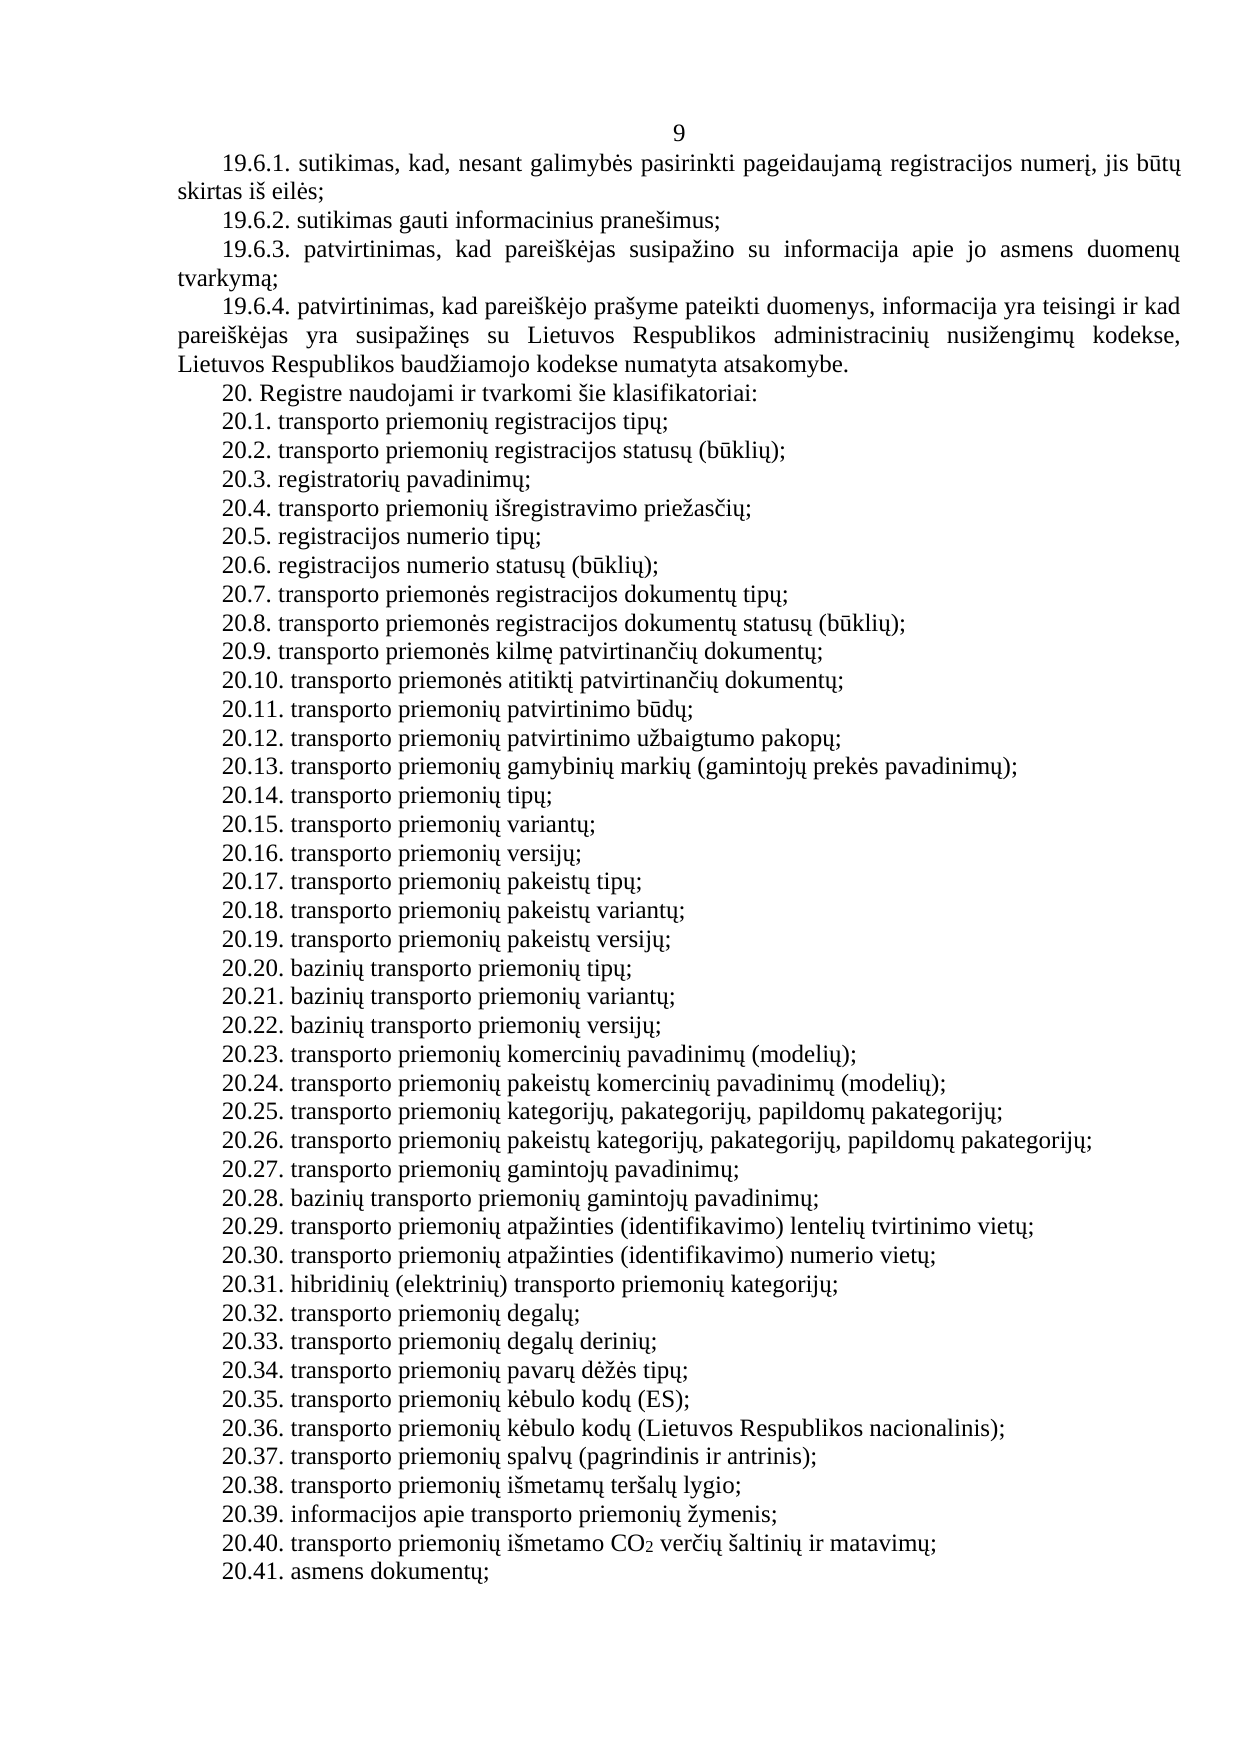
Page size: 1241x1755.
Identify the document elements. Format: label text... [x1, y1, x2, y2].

text 20.7. transporto priemonės registracijos dokumentų tipų; [177, 579, 1181, 608]
text 20.33. transporto priemonių degalų derinių; [177, 1326, 1181, 1355]
text 20.18. transporto priemonių pakeistų variantų; [177, 895, 1181, 924]
text 20.15. transporto priemonių variantų; [177, 809, 1181, 838]
text 20.31. hibridinių (elektrinių) transporto priemonių kategorijų; [177, 1269, 1181, 1298]
text 20.29. transporto priemonių atpažinties (identifikavimo) lentelių tvirtinimo vietų; [177, 1211, 1181, 1240]
text 20.21. bazinių transporto priemonių variantų; [177, 981, 1181, 1010]
text 20.5. registracijos numerio tipų; [177, 521, 1181, 550]
text 20.16. transporto priemonių versijų; [177, 838, 1181, 866]
text 20.20. bazinių transporto priemonių tipų; [177, 953, 1181, 981]
text 20.30. transporto priemonių atpažinties (identifikavimo) numerio vietų; [177, 1240, 1181, 1269]
text 20.8. transporto priemonės registracijos dokumentų statusų (būklių); [177, 608, 1181, 636]
text 19.6.3. patvirtinimas, kad pareiškėjas susipažino su informacija apie jo asmens duomenų tvarkymą; [177, 234, 1181, 291]
text 20.6. registracijos numerio statusų (būklių); [177, 550, 1181, 579]
text 20.35. transporto priemonių kėbulo kodų (ES); [177, 1384, 1181, 1413]
text 20.36. transporto priemonių kėbulo kodų (Lietuvos Respublikos nacionalinis); [177, 1413, 1181, 1441]
text 20.1. transporto priemonių registracijos tipų; [177, 406, 1181, 435]
text 20.24. transporto priemonių pakeistų komercinių pavadinimų (modelių); [177, 1068, 1181, 1096]
text 20.2. transporto priemonių registracijos statusų (būklių); [177, 435, 1181, 464]
text 20.22. bazinių transporto priemonių versijų; [177, 1010, 1181, 1039]
text 20.17. transporto priemonių pakeistų tipų; [177, 866, 1181, 895]
text 20.37. transporto priemonių spalvų (pagrindinis ir antrinis); [177, 1441, 1181, 1470]
text 20.23. transporto priemonių komercinių pavadinimų (modelių); [177, 1039, 1181, 1068]
text 19.6.1. sutikimas, kad, nesant galimybės pasirinkti pageidaujamą registracijos numerį, jis būtų skirtas iš eilės; [177, 148, 1181, 205]
text 20.13. transporto priemonių gamybinių markių (gamintojų prekės pavadinimų); [177, 751, 1181, 780]
text 20.4. transporto priemonių išregistravimo priežasčių; [177, 493, 1181, 521]
text 19.6.2. sutikimas gauti informacinius pranešimus; [177, 205, 1181, 234]
text 20.3. registratorių pavadinimų; [177, 464, 1181, 493]
text 20. Registre naudojami ir tvarkomi šie klasifikatoriai: [177, 378, 1181, 406]
text 20.41. asmens dokumentų; [177, 1556, 1181, 1585]
text 20.28. bazinių transporto priemonių gamintojų pavadinimų; [177, 1183, 1181, 1211]
text 20.25. transporto priemonių kategorijų, pakategorijų, papildomų pakategorijų; [177, 1096, 1181, 1125]
text 20.39. informacijos apie transporto priemonių žymenis; [177, 1499, 1181, 1528]
text 20.26. transporto priemonių pakeistų kategorijų, pakategorijų, papildomų pakategorijų; [177, 1125, 1181, 1154]
text 20.32. transporto priemonių degalų; [177, 1298, 1181, 1326]
text 20.10. transporto priemonės atitiktį patvirtinančių dokumentų; [177, 665, 1181, 694]
text 20.9. transporto priemonės kilmę patvirtinančių dokumentų; [177, 636, 1181, 665]
text 20.34. transporto priemonių pavarų dėžės tipų; [177, 1355, 1181, 1384]
text 20.38. transporto priemonių išmetamų teršalų lygio; [177, 1470, 1181, 1499]
text 19.6.4. patvirtinimas, kad pareiškėjo prašyme pateikti duomenys, informacija yra teisingi ir kad pareiškėjas yra susipažinęs su Lietuvos Respublikos administracinių nusižengimų kodekse, Lietuvos Respublikos baudžiamojo kodekse numatyta atsakomybe. [177, 291, 1181, 378]
text 20.12. transporto priemonių patvirtinimo užbaigtumo pakopų; [177, 723, 1181, 751]
text 20.40. transporto priemonių išmetamo CO2 verčių šaltinių ir matavimų; [177, 1528, 1181, 1556]
text 20.19. transporto priemonių pakeistų versijų; [177, 924, 1181, 953]
text 20.27. transporto priemonių gamintojų pavadinimų; [177, 1154, 1181, 1183]
text 20.11. transporto priemonių patvirtinimo būdų; [177, 694, 1181, 723]
text 20.14. transporto priemonių tipų; [177, 780, 1181, 809]
